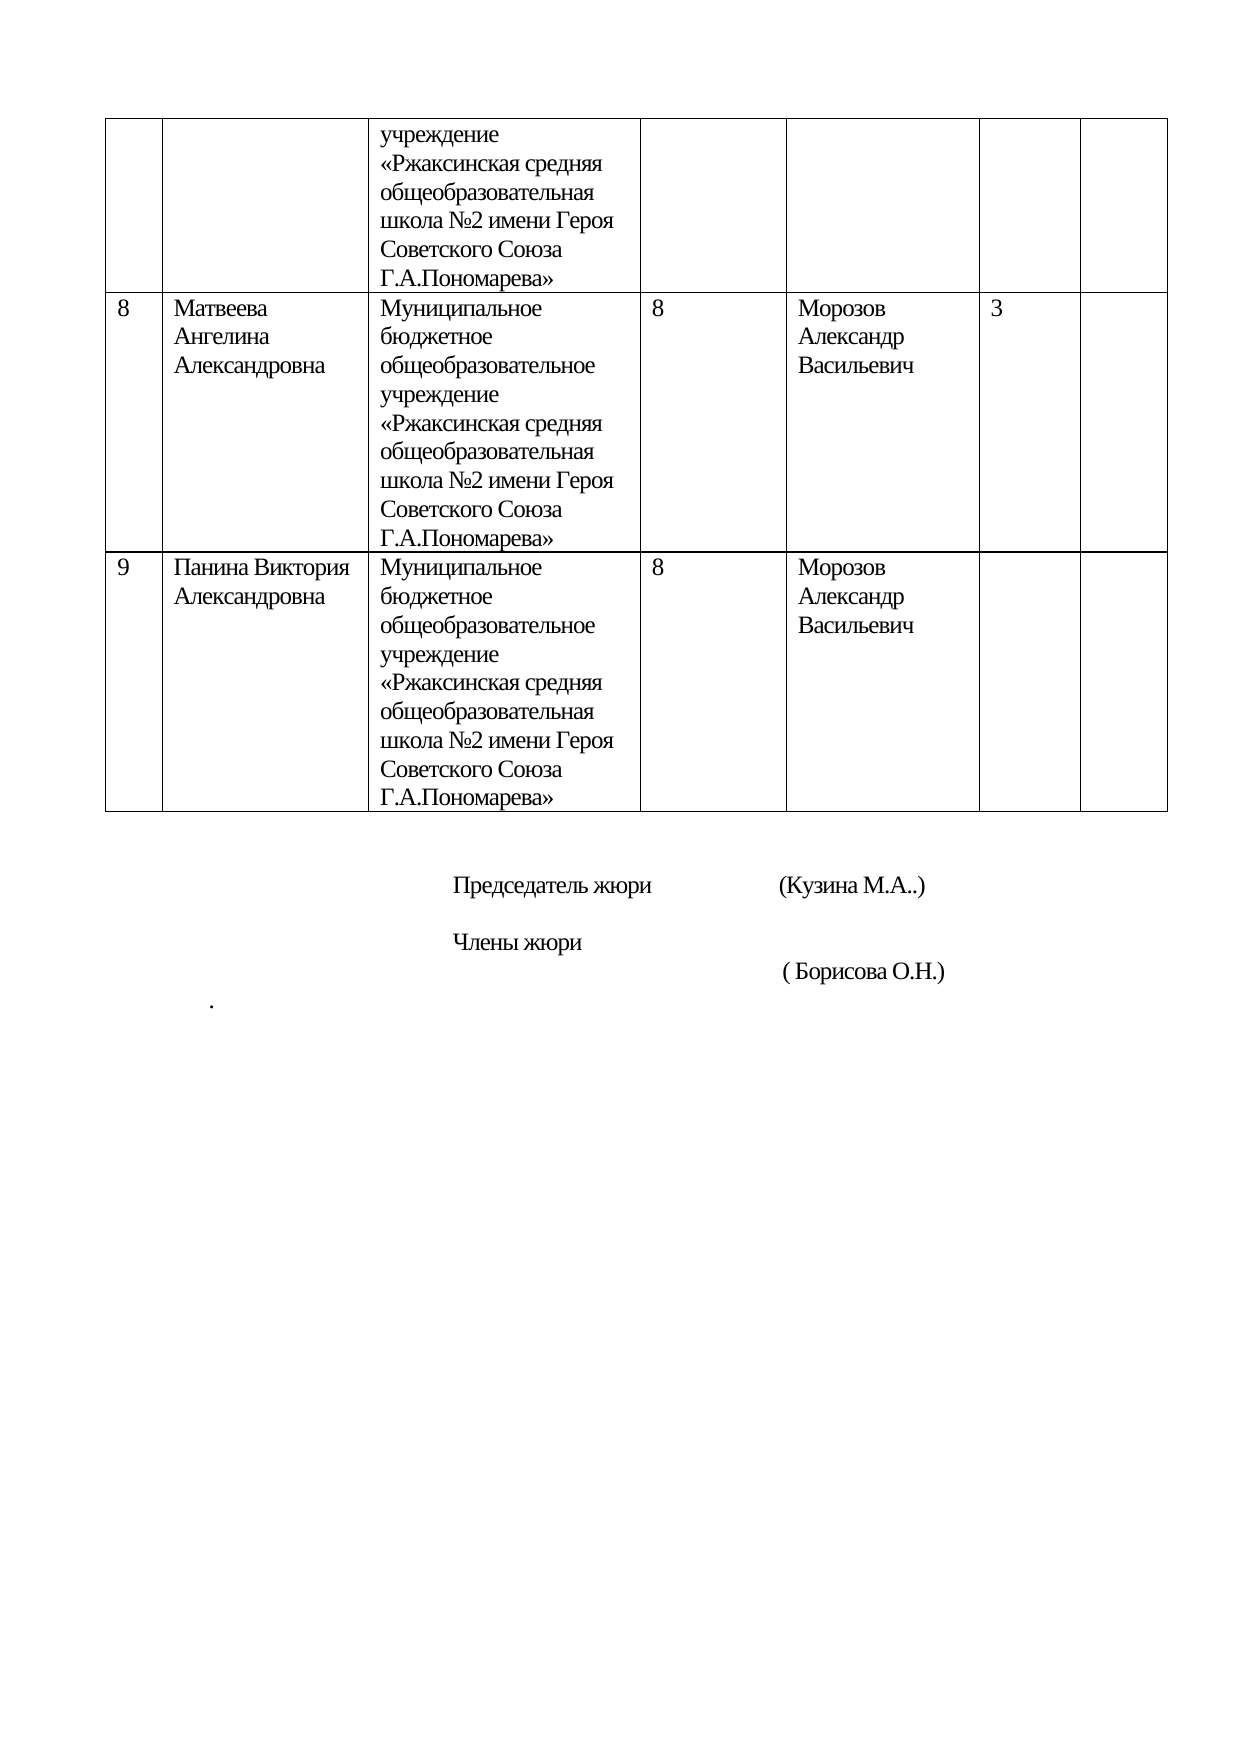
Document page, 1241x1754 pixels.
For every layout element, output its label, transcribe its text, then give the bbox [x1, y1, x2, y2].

text Члены жюри [118, 927, 1063, 956]
text . [118, 985, 1063, 1013]
table_cell [1081, 119, 1167, 292]
table_cell [980, 553, 1080, 811]
table_cell 8 [106, 293, 162, 551]
table_cell Муниципальное бюджетное общеобразовательное учреждение «Ржаксинская средняя общеобразовательная школа №2 имени Героя Советского Союза Г.А.Пономарева» [369, 553, 640, 811]
text ( Борисова О.Н.) [118, 956, 1063, 985]
table_cell [106, 119, 162, 292]
table_cell [787, 119, 979, 292]
table_cell 8 [641, 293, 786, 551]
table_cell [1081, 293, 1167, 551]
table_cell [980, 119, 1080, 292]
table_cell [163, 119, 368, 292]
table_cell [641, 119, 786, 292]
table_cell Муниципальное бюджетное общеобразовательное учреждение «Ржаксинская средняя общеобразовательная школа №2 имени Героя Советского Союза Г.А.Пономарева» [369, 293, 640, 551]
table_cell 8 [641, 553, 786, 811]
table_cell Матвеева Ангелина Александровна [163, 293, 368, 551]
table_cell учреждение «Ржаксинская средняя общеобразовательная школа №2 имени Героя Советского Союза Г.А.Пономарева» [369, 119, 640, 292]
table_cell 3 [980, 293, 1080, 551]
table_cell Морозов Александр Васильевич [787, 293, 979, 551]
text Председатель жюри (Кузина М.А..) [118, 870, 1063, 898]
table_cell 9 [106, 553, 162, 811]
table_cell Панина Виктория Александровна [163, 553, 368, 811]
table_cell [1081, 553, 1167, 811]
table_cell Морозов Александр Васильевич [787, 553, 979, 811]
